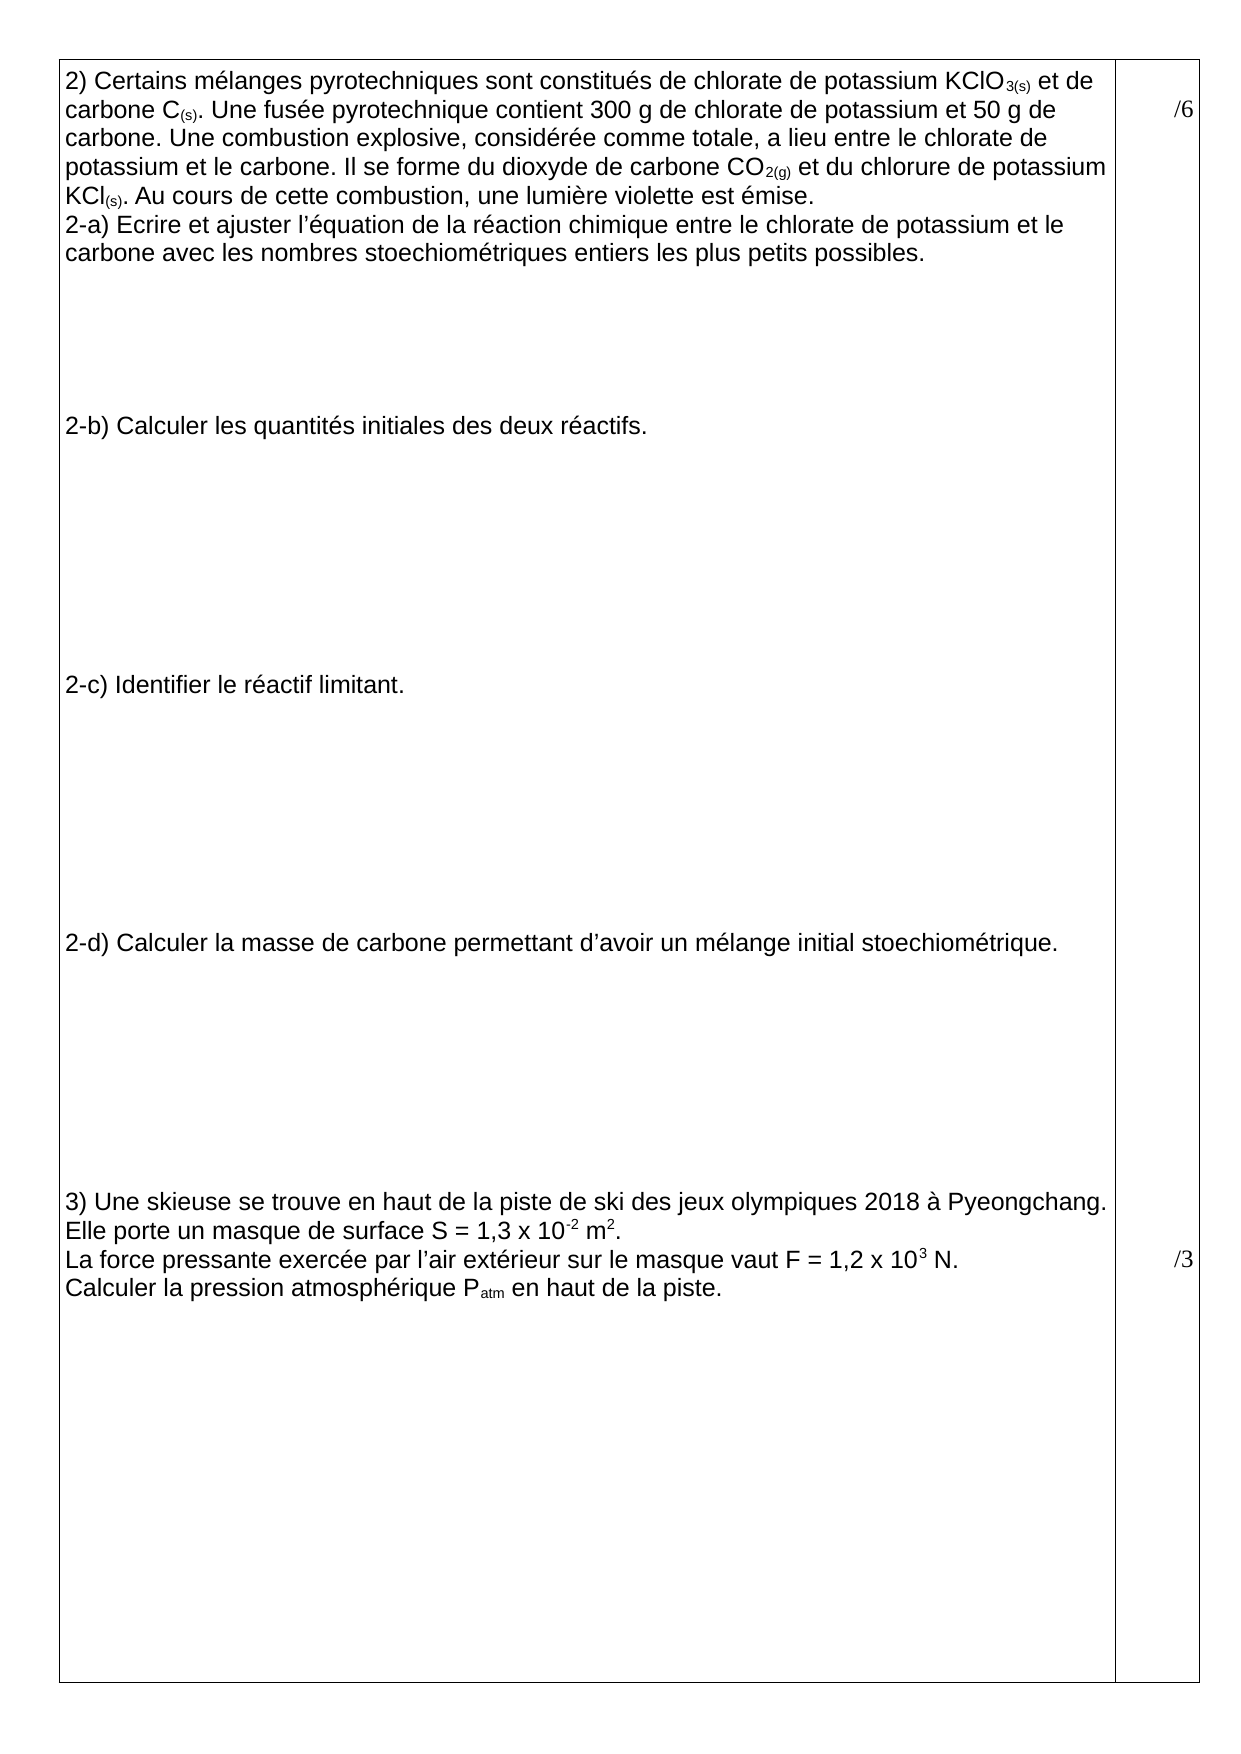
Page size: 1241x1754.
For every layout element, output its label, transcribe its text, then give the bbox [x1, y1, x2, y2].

table_cell /6 /3 [1116, 60, 1199, 1682]
table_cell 2) Certains mélanges pyrotechniques sont constitués de chlorate de potassium KClO3(s) et de carbone C(s). Une fusée pyrotechnique contient 300 g de chlorate de potassium et 50 g de carbone. Une combustion explosive, considérée comme totale, a lieu entre le chlorate de potassium et le carbone. Il se forme du dioxyde de carbone CO2(g) et du chlorure de potassium KCl(s). Au cours de cette combustion, une lumière violette est émise. 2-a) Ecrire et ajuster l’équation de la réaction chimique entre le chlorate de potassium et le carbone avec les nombres stoechiométriques entiers les plus petits possibles. 2-b) Calculer les quantités initiales des deux réactifs. 2-c) Identifier le réactif limitant. 2-d) Calculer la masse de carbone permettant d’avoir un mélange initial stoechiométrique. 3) Une skieuse se trouve en haut de la piste de ski des jeux olympiques 2018 à Pyeongchang. Elle porte un masque de surface S = 1,3 x 10-2 m2. La force pressante exercée par l’air extérieur sur le masque vaut F = 1,2 x 103 N. Calculer la pression atmosphérique Patm en haut de la piste. [60, 60, 1115, 1682]
